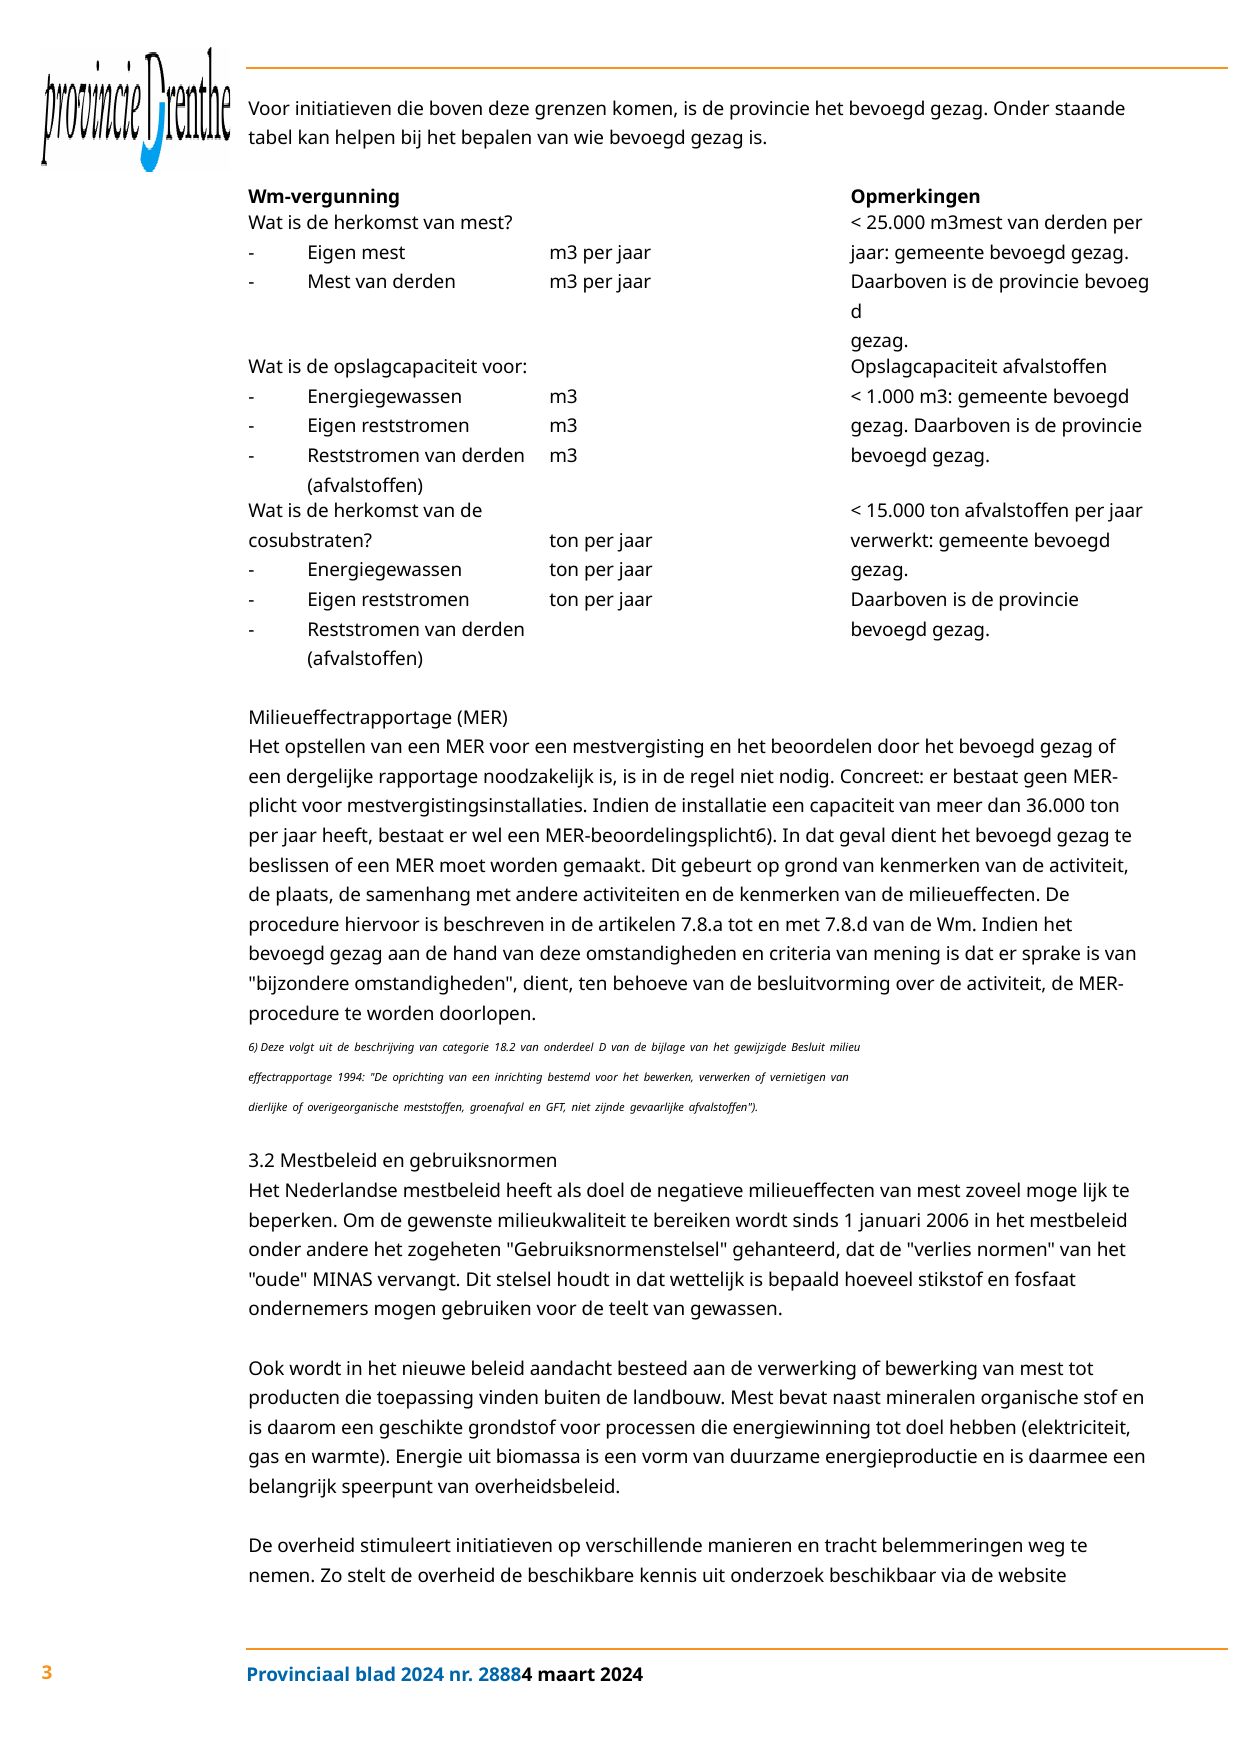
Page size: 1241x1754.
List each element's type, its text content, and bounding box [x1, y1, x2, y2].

text Voor initiatieven die boven deze grenzen komen, is de provincie het bevoegd gezag. Onder­ staande tabel kan helpen bij het bepalen van wie bevoegd gezag is. [248, 95, 1152, 150]
table_cell < 15.000 ton afvalstoffen per jaar verwerkt: gemeente bevoegd gezag. Daarboven is de provincie bevoegd gezag. [850, 498, 1152, 671]
table_header Wm-vergunning [248, 184, 549, 209]
text 3.2 Mestbeleid en gebruiksnormen [248, 1148, 1152, 1173]
table_header Opmerkingen [850, 184, 1152, 209]
table_cell ton per jaar ton per jaar ton per jaar [549, 498, 850, 671]
table_header [549, 184, 850, 209]
table_cell m3 per jaar m3 per jaar [549, 209, 850, 353]
text 6) Deze volgt uit de beschrijving van categorie 18.2 van onderdeel D van de bijlage van het gewijzigde Besluit milieu­ effectrapportage 1994: "De oprichting van een inrichting bestemd voor het bewerken, verwerken of vernietigen van dierlijke of overigeorganische meststoffen, groenafval en GFT, niet zijnde gevaarlijke afvalstoffen"). [248, 1029, 1152, 1114]
table_cell Opslagcapaciteit afvalstoffen < 1.000 m3: gemeente bevoegd gezag. Daarboven is de provincie bevoegd gezag. [850, 354, 1152, 497]
text Het opstellen van een MER voor een mestvergisting en het beoordelen door het bevoegd gezag of een dergelijke rapportage noodzakelijk is, is in de regel niet nodig. Concreet: er bestaat geen MER-plicht voor mestvergistingsinstallaties. Indien de installatie een capaciteit van meer dan 36.000 ton per jaar heeft, bestaat er wel een MER-beoordelingsplicht6). In dat geval dient het bevoegd gezag te beslissen of een MER moet worden gemaakt. Dit gebeurt op grond van kenmerken van de activiteit, de plaats, de samenhang met andere activiteiten en de kenmerken van de milieueffecten. De procedure hiervoor is beschreven in de artikelen 7.8.a tot en met 7.8.d van de Wm. Indien het bevoegd gezag aan de hand van deze omstandigheden en criteria van mening is dat er sprake is van "bijzondere omstandigheden", dient, ten behoeve van de besluitvorming over de activiteit, de MER-procedure te worden doorlopen. [248, 733, 1152, 1026]
text Ook wordt in het nieuwe beleid aandacht besteed aan de verwerking of bewerking van mest tot producten die toepassing vinden buiten de landbouw. Mest bevat naast mineralen organische stof en is daarom een geschikte grondstof voor processen die energiewinning tot doel hebben (elektriciteit, gas en warmte). Energie uit biomassa is een vorm van duurzame energieproductie en is daarmee een belangrijk speerpunt van overheidsbeleid. [248, 1355, 1152, 1499]
table_cell Wat is de herkomst van mest? Eigen mest Mest van derden [248, 209, 549, 353]
table_cell < 25.000 m3mest van derden per jaar: gemeente bevoegd gezag. Daarboven is de provincie bevoegd gezag. [850, 209, 1152, 353]
text De overheid stimuleert initiatieven op verschillende manieren en tracht belemmeringen weg te nemen. Zo stelt de overheid de beschikbare kennis uit onderzoek beschikbaar via de website [248, 1532, 1152, 1588]
text Milieueffectrapportage (MER) [248, 704, 1152, 730]
text Het Nederlandse mestbeleid heeft als doel de negatieve milieueffecten van mest zoveel moge­ lijk te beperken. Om de gewenste milieukwaliteit te bereiken wordt sinds 1 januari 2006 in het mestbeleid onder andere het zogeheten "Gebruiksnormenstelsel" gehanteerd, dat de "verlies­ normen" van het "oude" MINAS vervangt. Dit stelsel houdt in dat wettelijk is bepaald hoeveel stikstof en fosfaat ondernemers mogen gebruiken voor de teelt van gewassen. [248, 1177, 1152, 1321]
table_cell m3 m3 m3 [549, 354, 850, 497]
table_cell Wat is de herkomst van de cosubstraten? Energiegewassen Eigen reststromen Reststromen van derden (afvalstoffen) [248, 498, 549, 671]
table_cell Wat is de opslagcapaciteit voor: Energiegewassen Eigen reststromen Reststromen van derden (afvalstoffen) [248, 354, 549, 497]
picture [41, 47, 231, 172]
